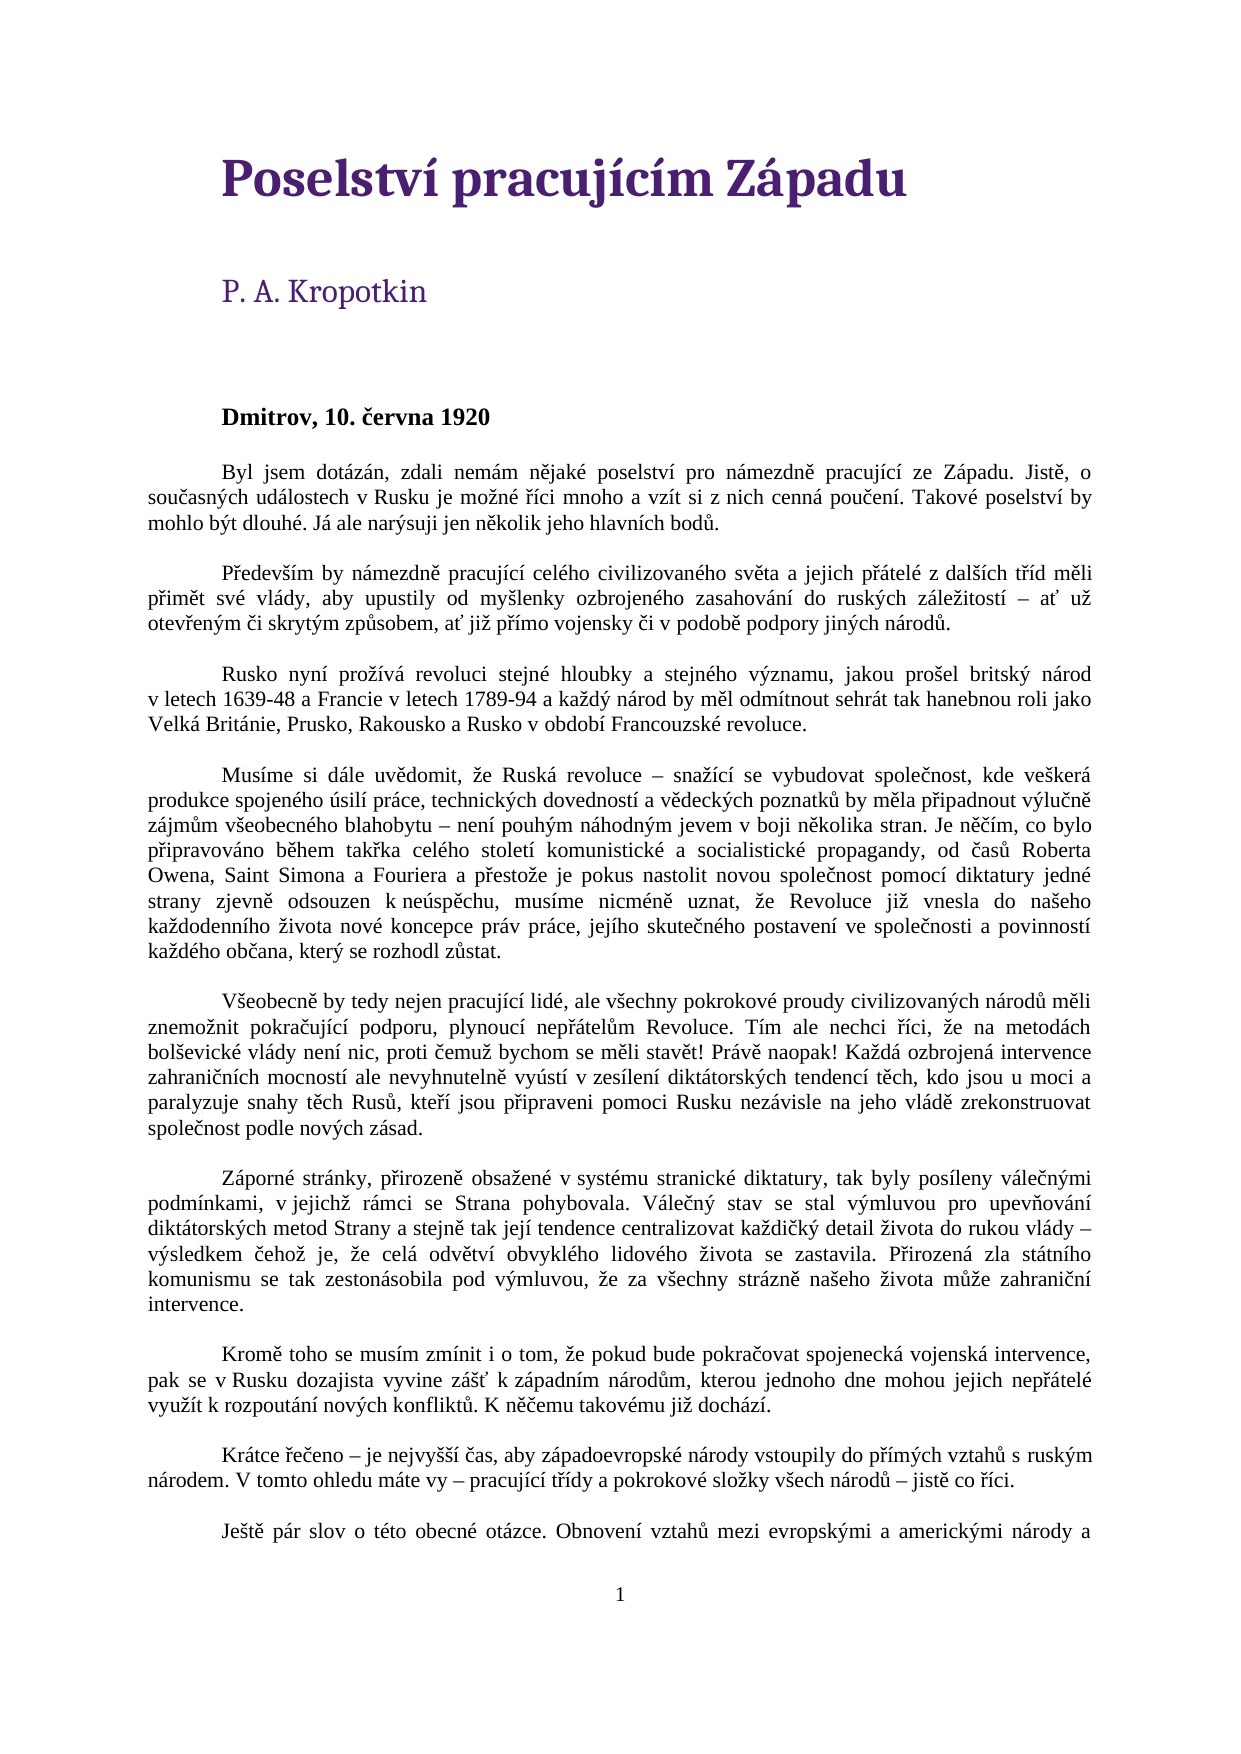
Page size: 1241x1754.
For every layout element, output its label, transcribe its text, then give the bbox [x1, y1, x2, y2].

text Byl jsem dotázán, zdali nemám nějaké poselství pro námezdně pracující ze Západu. Jistě, o současných událostech v Rusku je možné říci mnoho a vzít si z nich cenná poučení. Takové poselství by mohlo být dlouhé. Já ale narýsuji jen několik jeho hlavních bodů. [148, 459, 1093, 535]
text Musíme si dále uvědomit, že Ruská revoluce – snažící se vybudovat společnost, kde veškerá produkce spojeného úsilí práce, technických dovedností a vědeckých poznatků by měla připadnout výlučně zájmům všeobecného blahobytu – není pouhým náhodným jevem v boji několika stran. Je něčím, co bylo připravováno během takřka celého století komunistické a socialistické propagandy, od časů Roberta Owena, Saint Simona a Fouriera a přestože je pokus nastolit novou společnost pomocí diktatury jedné strany zjevně odsouzen k neúspěchu, musíme nicméně uznat, že Revoluce již vnesla do našeho každodenního života nové koncepce práv práce, jejího skutečného postavení ve společnosti a povinností každého občana, který se rozhodl zůstat. [148, 762, 1093, 963]
text Především by námezdně pracující celého civilizovaného světa a jejich přátelé z dalších tříd měli přimět své vlády, aby upustily od myšlenky ozbrojeného zasahování do ruských záležitostí – ať už otevřeným či skrytým způsobem, ať již přímo vojensky či v podobě podpory jiných národů. [148, 560, 1093, 636]
text Ještě pár slov o této obecné otázce. Obnovení vztahů mezi evropskými a americkými národy a [148, 1518, 1093, 1543]
text Dmitrov, 10. června 1920 [148, 402, 1093, 430]
text P. A. Kropotkin [148, 272, 1093, 311]
text Kromě toho se musím zmínit i o tom, že pokud bude pokračovat spojenecká vojenská intervence, pak se v Rusku dozajista vyvine zášť k západním národům, kterou jednoho dne mohou jejich nepřátelé využít k rozpoutání nových konfliktů. K něčemu takovému již dochází. [148, 1341, 1093, 1417]
text Krátce řečeno – je nejvyšší čas, aby západoevropské národy vstoupily do přímých vztahů s ruským národem. V tomto ohledu máte vy – pracující třídy a pokrokové složky všech národů – jistě co říci. [148, 1442, 1093, 1493]
text Všeobecně by tedy nejen pracující lidé, ale všechny pokrokové proudy civilizovaných národů měli znemožnit pokračující podporu, plynoucí nepřátelům Revoluce. Tím ale nechci říci, že na metodách bolševické vlády není nic, proti čemuž bychom se měli stavět! Právě naopak! Každá ozbrojená intervence zahraničních mocností ale nevyhnutelně vyústí v zesílení diktátorských tendencí těch, kdo jsou u moci a paralyzuje snahy těch Rusů, kteří jsou připraveni pomoci Rusku nezávisle na jeho vládě zrekonstruovat společnost podle nových zásad. [148, 988, 1093, 1140]
text Záporné stránky, přirozeně obsažené v systému stranické diktatury, tak byly posíleny válečnými podmínkami, v jejichž rámci se Strana pohybovala. Válečný stav se stal výmluvou pro upevňování diktátorských metod Strany a stejně tak její tendence centralizovat každičký detail života do rukou vlády – výsledkem čehož je, že celá odvětví obvyklého lidového života se zastavila. Přirozená zla státního komunismu se tak zestonásobila pod výmluvou, že za všechny strázně našeho života může zahraniční intervence. [148, 1165, 1093, 1316]
text Rusko nyní prožívá revoluci stejné hloubky a stejného významu, jakou prošel britský národ v letech 1639-48 a Francie v letech 1789-94 a každý národ by měl odmítnout sehrát tak hanebnou roli jako Velká Británie, Prusko, Rakousko a Rusko v období Francouzské revoluce. [148, 661, 1093, 736]
text Poselství pracujícím Západu [148, 148, 1093, 210]
